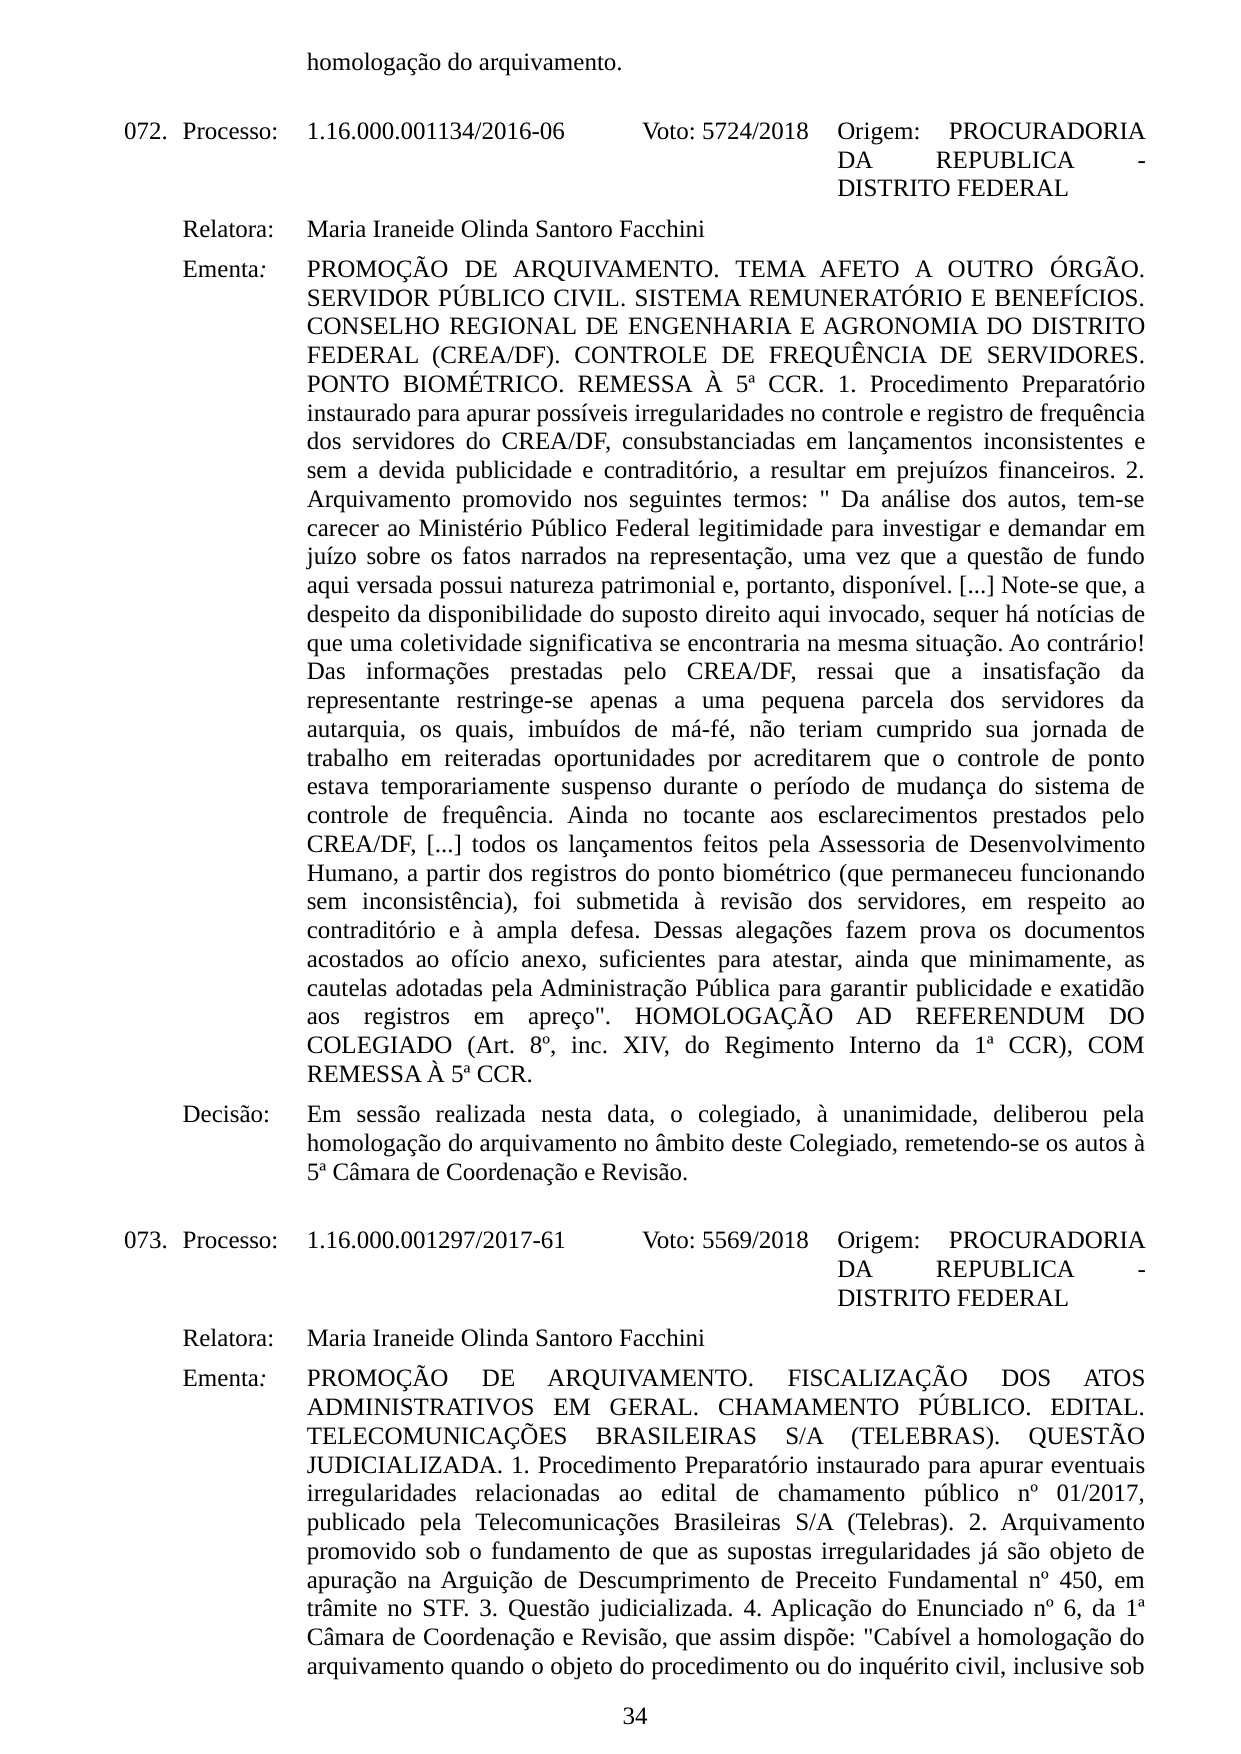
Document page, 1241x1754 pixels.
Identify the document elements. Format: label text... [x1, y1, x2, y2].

table_cell PROMOÇÃO DE ARQUIVAMENTO. TEMA AFETO A OUTRO ÓRGÃO. SERVIDOR PÚBLICO CIVIL. SISTEMA REMUNERATÓRIO E BENEFÍCIOS. CONSELHO REGIONAL DE ENGENHARIA E AGRONOMIA DO DISTRITO FEDERAL (CREA/DF). CONTROLE DE FREQUÊNCIA DE SERVIDORES. PONTO BIOMÉTRICO. REMESSA À 5ª CCR. 1. Procedimento Preparatório instaurado para apurar possíveis irregularidades no controle e registro de frequência dos servidores do CREA/DF, consubstanciadas em lançamentos inconsistentes e sem a devida publicidade e contraditório, a resultar em prejuízos financeiros. 2. Arquivamento promovido nos seguintes termos: " Da análise dos autos, tem-se carecer ao Ministério Público Federal legitimidade para investigar e demandar em juízo sobre os fatos narrados na representação, uma vez que a questão de fundo aqui versada possui natureza patrimonial e, portanto, disponível. [...] Note-se que, a despeito da disponibilidade do suposto direito aqui invocado, sequer há notícias de que uma coletividade significativa se encontraria na mesma situação. Ao contrário! Das informações prestadas pelo CREA/DF, ressai que a insatisfação da representante restringe-se apenas a uma pequena parcela dos servidores da autarquia, os quais, imbuídos de má-fé, não teriam cumprido sua jornada de trabalho em reiteradas oportunidades por acreditarem que o controle de ponto estava temporariamente suspenso durante o período de mudança do sistema de controle de frequência. Ainda no tocante aos esclarecimentos prestados pelo CREA/DF, [...] todos os lançamentos feitos pela Assessoria de Desenvolvimento Humano, a partir dos registros do ponto biométrico (que permaneceu funcionando sem inconsistência), foi submetida à revisão dos servidores, em respeito ao contraditório e à ampla defesa. Dessas alegações fazem prova os documentos acostados ao ofício anexo, suficientes para atestar, ainda que minimamente, as cautelas adotadas pela Administração Pública para garantir publicidade e exatidão aos registros em apreço". HOMOLOGAÇÃO AD REFERENDUM DO COLEGIADO (Art. 8º, inc. XIV, do Regimento Interno da 1ª CCR), COM REMESSA À 5ª CCR. [301, 248, 1152, 1093]
table_header 073. [118, 1220, 177, 1318]
table_cell Maria Iraneide Olinda Santoro Facchini [301, 208, 1152, 248]
table_cell [177, 41, 301, 82]
table_header 1.16.000.001134/2016-06 [301, 110, 636, 208]
table_cell Relatora: [177, 208, 301, 248]
table_header Voto: 5569/2018 [636, 1220, 831, 1318]
table_cell [118, 248, 177, 1093]
table_header 072. [118, 110, 177, 208]
table_header 1.16.000.001297/2017-61 [301, 1220, 636, 1318]
table_cell [118, 1318, 177, 1358]
table_cell PROMOÇÃO DE ARQUIVAMENTO. FISCALIZAÇÃO DOS ATOS ADMINISTRATIVOS EM GERAL. CHAMAMENTO PÚBLICO. EDITAL. TELECOMUNICAÇÕES BRASILEIRAS S/A (TELEBRAS). QUESTÃO JUDICIALIZADA. 1. Procedimento Preparatório instaurado para apurar eventuais irregularidades relacionadas ao edital de chamamento público nº 01/2017, publicado pela Telecomunicações Brasileiras S/A (Telebras). 2. Arquivamento promovido sob o fundamento de que as supostas irregularidades já são objeto de apuração na Arguição de Descumprimento de Preceito Fundamental nº 450, em trâmite no STF. 3. Questão judicializada. 4. Aplicação do Enunciado nº 6, da 1ª Câmara de Coordenação e Revisão, que assim dispõe: "Cabível a homologação do arquivamento quando o objeto do procedimento ou do inquérito civil, inclusive sob [301, 1358, 1152, 1686]
table_cell Relatora: [177, 1318, 301, 1358]
table_cell [118, 41, 177, 82]
table_cell [118, 208, 177, 248]
table_header Processo: [177, 110, 301, 208]
table_cell Decisão: [177, 1094, 301, 1191]
table_header Origem: PROCURADORIA DA REPUBLICA - DISTRITO FEDERAL [831, 1220, 1152, 1318]
table_header Processo: [177, 1220, 301, 1318]
table_cell Ementa: [177, 1358, 301, 1686]
table_header Origem: PROCURADORIA DA REPUBLICA - DISTRITO FEDERAL [831, 110, 1152, 208]
table_cell [118, 1094, 177, 1191]
table_cell homologação do arquivamento. [301, 41, 1152, 82]
table_cell Ementa: [177, 248, 301, 1093]
table_cell Em sessão realizada nesta data, o colegiado, à unanimidade, deliberou pela homologação do arquivamento no âmbito deste Colegiado, remetendo-se os autos à 5ª Câmara de Coordenação e Revisão. [301, 1094, 1152, 1191]
table_cell Maria Iraneide Olinda Santoro Facchini [301, 1318, 1152, 1358]
table_cell [118, 1358, 177, 1686]
table_header Voto: 5724/2018 [636, 110, 831, 208]
